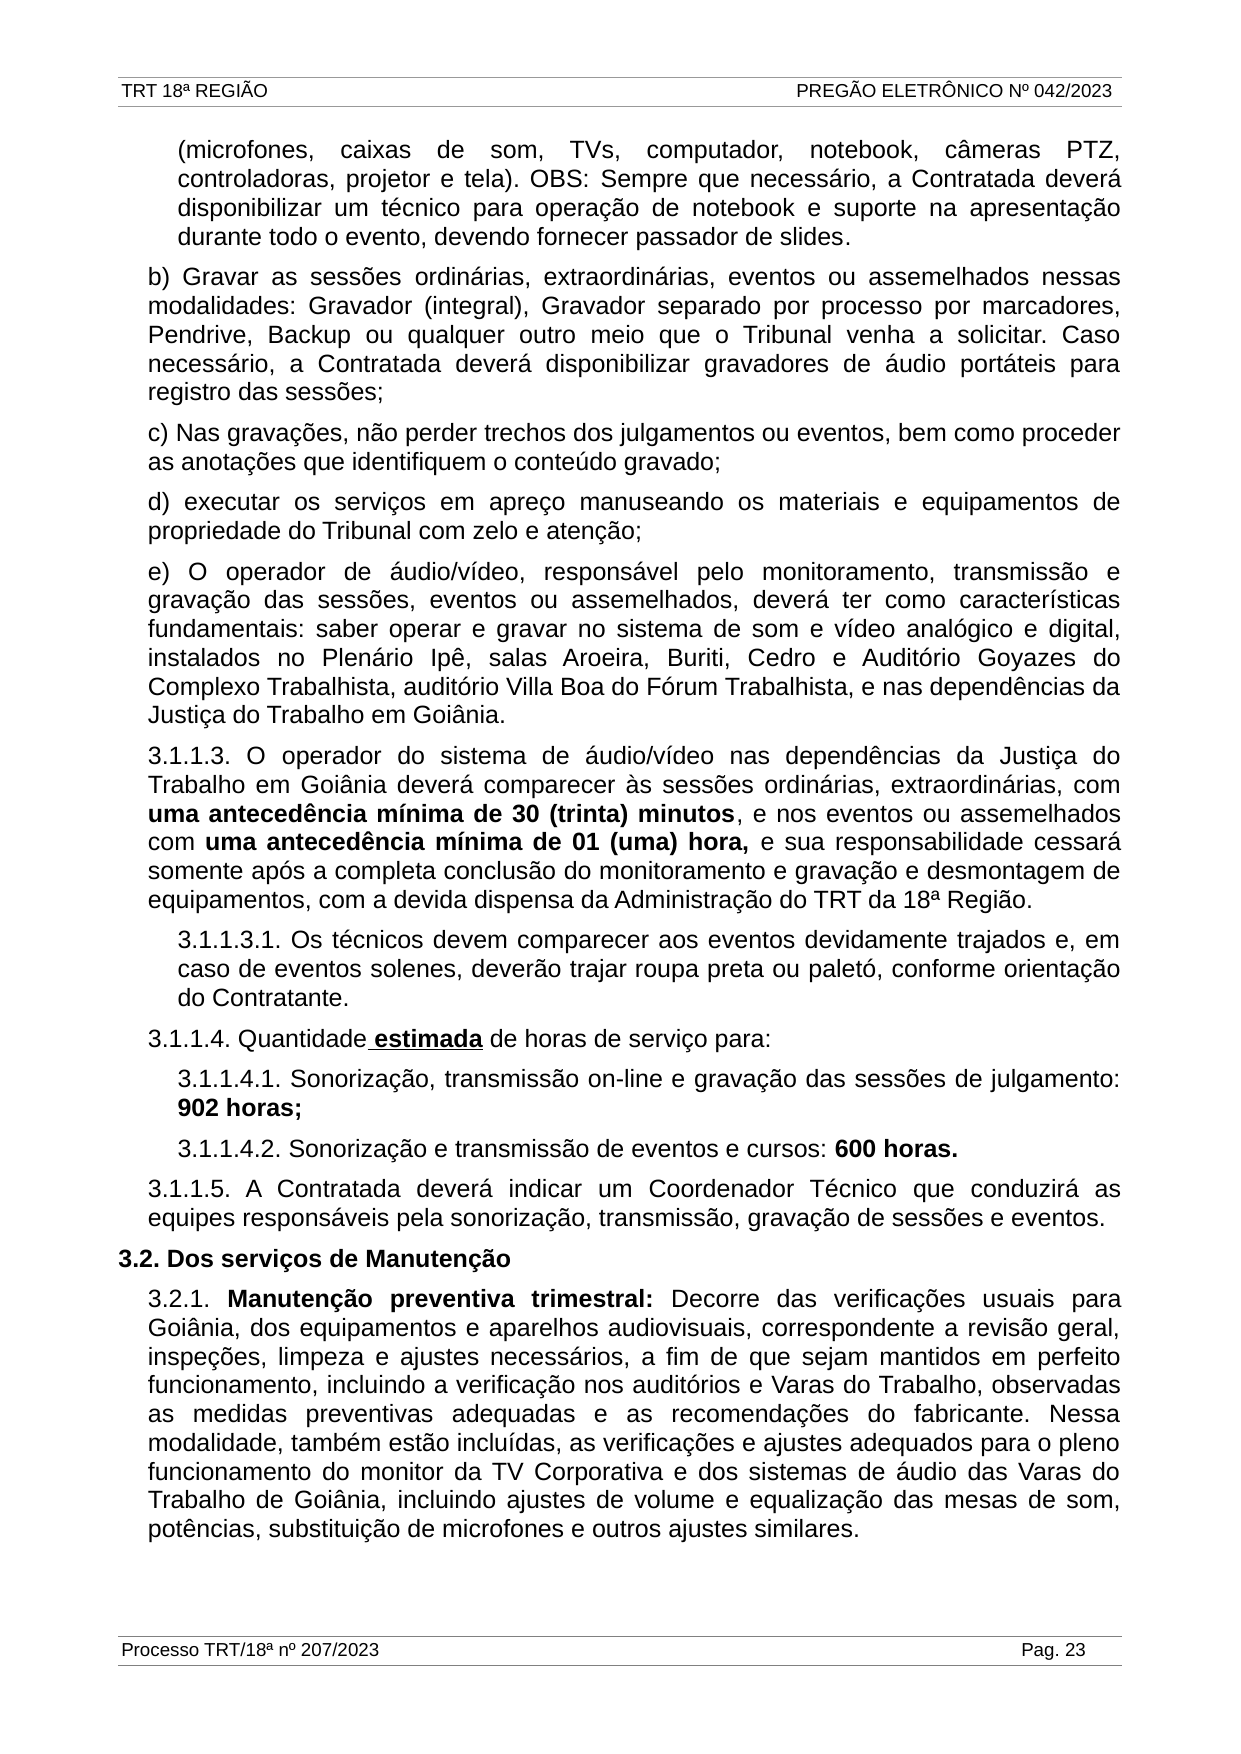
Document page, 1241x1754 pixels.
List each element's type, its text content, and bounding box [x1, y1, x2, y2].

text (microfones, caixas de som, TVs, computador, notebook, câmeras PTZ, controladoras, projetor e tela). OBS: Sempre que necessário, a Contratada deverá disponibilizar um técnico para operação de notebook e suporte na apresentação durante todo o evento, devendo fornecer passador de slides. [177, 136, 1122, 251]
text e) O operador de áudio/vídeo, responsável pelo monitoramento, transmissão e gravação das sessões, eventos ou assemelhados, deverá ter como características fundamentais: saber operar e gravar no sistema de som e vídeo analógico e digital, instalados no Plenário Ipê, salas Aroeira, Buriti, Cedro e Auditório Goyazes do Complexo Trabalhista, auditório Villa Boa do Fórum Trabalhista, e nas dependências da Justiça do Trabalho em Goiânia. [148, 557, 1122, 729]
text 3.1.1.4.2. Sonorização e transmissão de eventos e cursos: 600 horas. [177, 1134, 1122, 1162]
text c) Nas gravações, não perder trechos dos julgamentos ou eventos, bem como proceder as anotações que identifiquem o conteúdo gravado; [148, 418, 1122, 476]
text b) Gravar as sessões ordinárias, extraordinárias, eventos ou assemelhados nessas modalidades: Gravador (integral), Gravador separado por processo por marcadores, Pendrive, Backup ou qualquer outro meio que o Tribunal venha a solicitar. Caso necessário, a Contratada deverá disponibilizar gravadores de áudio portáteis para registro das sessões; [148, 262, 1122, 406]
text 3.1.1.5. A Contratada deverá indicar um Coordenador Técnico que conduzirá as equipes responsáveis pela sonorização, transmissão, gravação de sessões e eventos. [148, 1174, 1122, 1232]
text 3.1.1.3.1. Os técnicos devem comparecer aos eventos devidamente trajados e, em caso de eventos solenes, deverão trajar roupa preta ou paletó, conforme orientação do Contratante. [177, 926, 1122, 1012]
text 3.1.1.4.1. Sonorização, transmissão on-line e gravação das sessões de julgamento: 902 horas; [177, 1064, 1122, 1122]
text d) executar os serviços em apreço manuseando os materiais e equipamentos de propriedade do Tribunal com zelo e atenção; [148, 487, 1122, 545]
text 3.1.1.4. Quantidade estimada de horas de serviço para: [148, 1024, 1122, 1052]
text 3.2.1. Manutenção preventiva trimestral: Decorre das verificações usuais para Goiânia, dos equipamentos e aparelhos audiovisuais, correspondente a revisão geral, inspeções, limpeza e ajustes necessários, a fim de que sejam mantidos em perfeito funcionamento, incluindo a verificação nos auditórios e Varas do Trabalho, observadas as medidas preventivas adequadas e as recomendações do fabricante. Nessa modalidade, também estão incluídas, as verificações e ajustes adequados para o pleno funcionamento do monitor da TV Corporativa e dos sistemas de áudio das Varas do Trabalho de Goiânia, incluindo ajustes de volume e equalização das mesas de som, potências, substituição de microfones e outros ajustes similares. [148, 1284, 1122, 1543]
text 3.2. Dos serviços de Manutenção [118, 1244, 1122, 1272]
text 3.1.1.3. O operador do sistema de áudio/vídeo nas dependências da Justiça do Trabalho em Goiânia deverá comparecer às sessões ordinárias, extraordinárias, com uma antecedência mínima de 30 (trinta) minutos, e nos eventos ou assemelhados com uma antecedência mínima de 01 (uma) hora, e sua responsabilidade cessará somente após a completa conclusão do monitoramento e gravação e desmontagem de equipamentos, com a devida dispensa da Administração do TRT da 18ª Região. [148, 741, 1122, 914]
